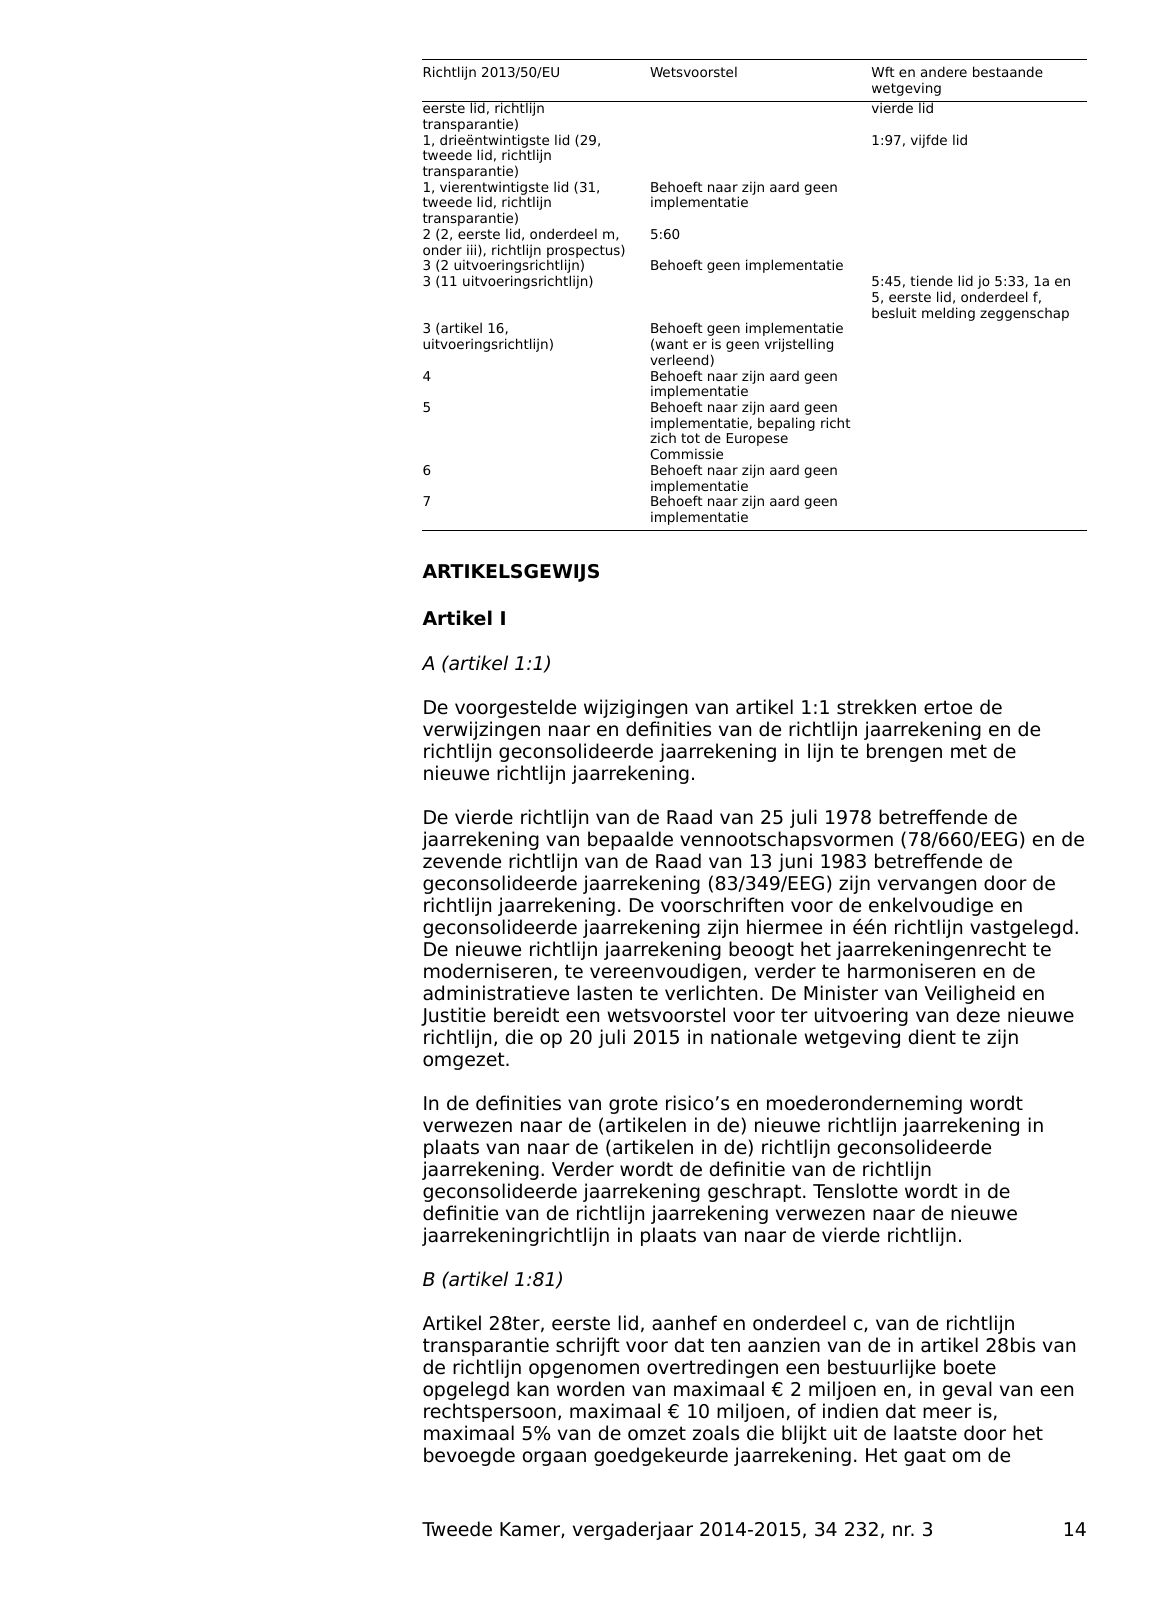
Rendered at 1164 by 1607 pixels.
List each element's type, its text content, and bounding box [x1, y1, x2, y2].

table_cell 1:97, vijfde lid [865, 133, 1087, 179]
table_cell [644, 133, 865, 179]
table_cell [865, 463, 1087, 494]
table_cell 1, vierentwintigste lid (31, tweede lid, richtlijn transparantie) [422, 180, 644, 227]
table_header Wft en andere bestaande wetgeving [865, 60, 1087, 101]
table_cell eerste lid, richtlijn transparantie) [422, 102, 644, 132]
text De vierde richtlijn van de Raad van 25 juli 1978 betreffende de jaarrekening van bepaalde vennootschapsvormen (78/660/EEG) en de zevende richtlijn van de Raad van 13 juni 1983 betreffende de geconsolideerde jaarrekening (83/349/EEG) zijn vervangen door de richtlijn jaarrekening. De voorschriften voor de enkelvoudige en geconsolideerde jaarrekening zijn hiermee in één richtlijn vastgelegd. De nieuwe richtlijn jaarrekening beoogt het jaarrekeningenrecht te moderniseren, te vereenvoudigen, verder te harmoniseren en de administratieve lasten te verlichten. De Minister van Veiligheid en Justitie bereidt een wetsvoorstel voor ter uitvoering van deze nieuwe richtlijn, die op 20 juli 2015 in nationale wetgeving dient te zijn omgezet. [422, 807, 1087, 1071]
subtitle ARTIKELSGEWIJS [422, 561, 1087, 583]
table_cell [644, 102, 865, 132]
table_cell [865, 368, 1087, 400]
table_cell 3 (artikel 16, uitvoeringsrichtlijn) [422, 321, 644, 368]
table_cell [865, 227, 1087, 258]
table_cell Behoeft naar zijn aard geen implementatie [644, 180, 865, 227]
table_header Wetsvoorstel [644, 60, 865, 101]
table_cell Behoeft naar zijn aard geen implementatie [644, 368, 865, 400]
table_cell Behoeft geen implementatie [644, 258, 865, 274]
text In de definities van grote risico’s en moederonderneming wordt verwezen naar de (artikelen in de) nieuwe richtlijn jaarrekening in plaats van naar de (artikelen in de) richtlijn geconsolideerde jaarrekening. Verder wordt de definitie van de richtlijn geconsolideerde jaarrekening geschrapt. Tenslotte wordt in de definitie van de richtlijn jaarrekening verwezen naar de nieuwe jaarrekeningrichtlijn in plaats van naar de vierde richtlijn. [422, 1093, 1087, 1247]
table_cell 4 [422, 368, 644, 400]
table_cell Behoeft naar zijn aard geen implementatie [644, 463, 865, 494]
subtitle Artikel I [422, 608, 1087, 630]
table_cell Behoeft geen implementatie (want er is geen vrijstelling verleend) [644, 321, 865, 368]
table_cell vierde lid [865, 102, 1087, 132]
table_cell 5:60 [644, 227, 865, 258]
table_cell 7 [422, 494, 644, 530]
table_cell [865, 321, 1087, 368]
table_cell 3 (2 uitvoeringsrichtlijn) [422, 258, 644, 274]
table_cell 2 (2, eerste lid, onderdeel m, onder iii), richtlijn prospectus) [422, 227, 644, 258]
table_cell 6 [422, 463, 644, 494]
table_cell 5 [422, 400, 644, 463]
text De voorgestelde wijzigingen van artikel 1:1 strekken ertoe de verwijzingen naar en definities van de richtlijn jaarrekening en de richtlijn geconsolideerde jaarrekening in lijn te brengen met de nieuwe richtlijn jaarrekening. [422, 697, 1087, 784]
subtitle A (artikel 1:1) [422, 652, 1087, 674]
text Artikel 28ter, eerste lid, aanhef en onderdeel c, van de richtlijn transparantie schrijft voor dat ten aanzien van de in artikel 28bis van de richtlijn opgenomen overtredingen een bestuurlijke boete opgelegd kan worden van maximaal € 2 miljoen en, in geval van een rechtspersoon, maximaal € 10 miljoen, of indien dat meer is, maximaal 5% van de omzet zoals die blijkt uit de laatste door het bevoegde orgaan goedgekeurde jaarrekening. Het gaat om de [422, 1313, 1087, 1467]
subtitle B (artikel 1:81) [422, 1269, 1087, 1291]
table_cell [865, 180, 1087, 227]
table_cell Behoeft naar zijn aard geen implementatie, bepaling richt zich tot de Europese Commissie [644, 400, 865, 463]
table_header Richtlijn 2013/50/EU [422, 60, 644, 101]
table_cell 1, drieëntwintigste lid (29, tweede lid, richtlijn transparantie) [422, 133, 644, 179]
table_cell 5:45, tiende lid jo 5:33, 1a en 5, eerste lid, onderdeel f, besluit melding zeggenschap [865, 274, 1087, 321]
table_cell [865, 494, 1087, 530]
table_cell [644, 274, 865, 321]
table_cell Behoeft naar zijn aard geen implementatie [644, 494, 865, 530]
table_cell 3 (11 uitvoeringsrichtlijn) [422, 274, 644, 321]
table_cell [865, 400, 1087, 463]
table_cell [865, 258, 1087, 274]
